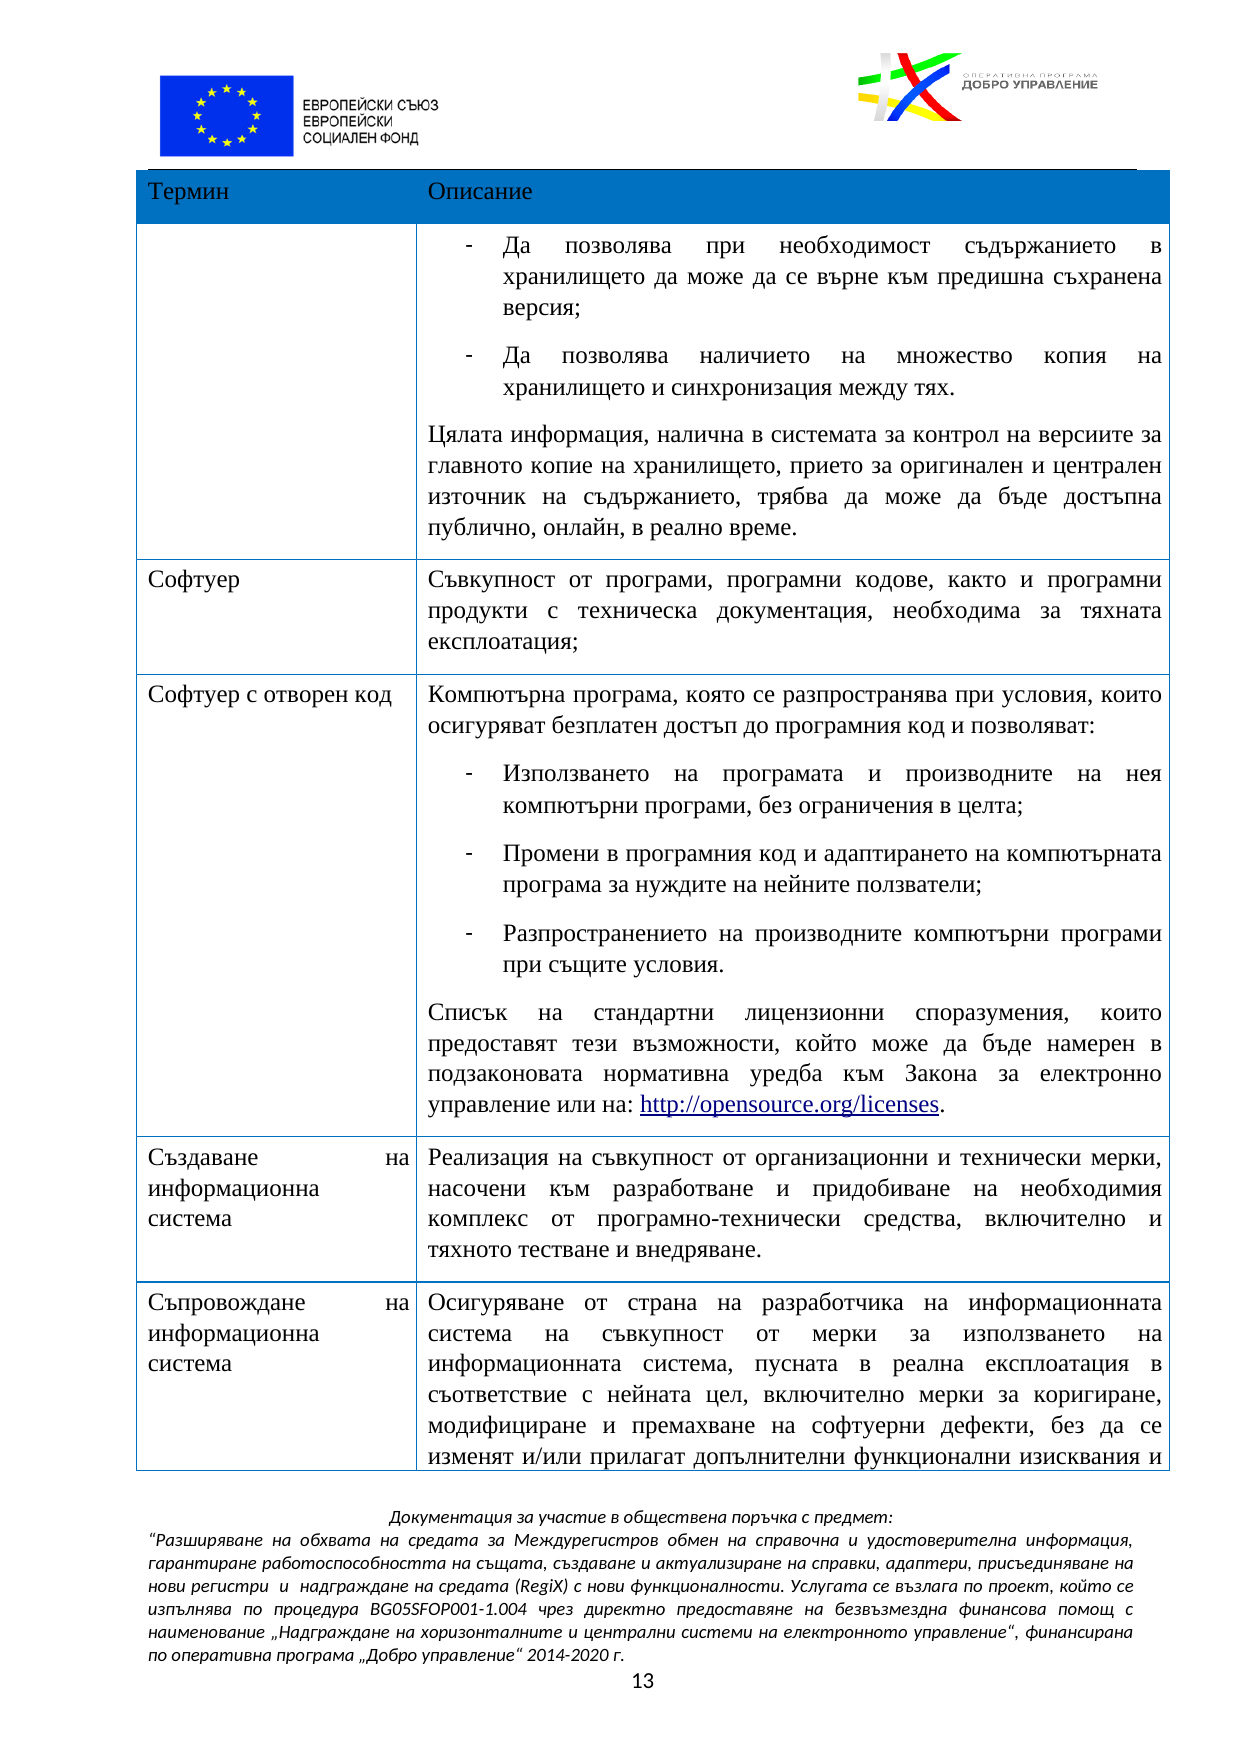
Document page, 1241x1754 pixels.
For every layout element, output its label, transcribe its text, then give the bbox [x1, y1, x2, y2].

table_cell Създаване на информационна система [137, 1137, 416, 1281]
table_cell Осигуряване от страна на разработчика на информационната система на съвкупност от мерки за използването на информационната система, пусната в реална експлоатация в съответствие с нейната цел, включително мерки за коригиране, модифициране и премахване на софтуерни дефекти, без да се изменят и/или прилагат допълнителни функционални изисквания и [417, 1283, 1169, 1469]
table_header Термин [137, 171, 416, 223]
table_cell Да позволява при необходимост съдържанието в хранилището да може да се върне към предишна съхранена версия; Да позволява наличието на множество копия на хранилището и синхронизация между тях. Цялата информация, налична в системата за контрол на версиите за главното копие на хранилището, прието за оригинален и централен източник на съдържанието, трябва да може да бъде достъпна публично, онлайн, в реално време. [417, 224, 1169, 559]
table_header Описание [417, 171, 1169, 223]
table_cell [137, 224, 416, 559]
table_cell Софтуер с отворен код [137, 675, 416, 1136]
table_cell Софтуер [137, 560, 416, 673]
table_cell Съпровождане на информационна система [137, 1283, 416, 1469]
table_cell Компютърна програма, която се разпространява при условия, които осигуряват безплатен достъп до програмния код и позволяват: Използването на програмата и производните на нея компютърни програми, без ограничения в целта; Промени в програмния код и адаптирането на компютърната програма за нуждите на нейните ползватели; Разпространението на производните компютърни програми при същите условия. Списък на стандартни лицензионни споразумения, които предоставят тези възможности, който може да бъде намерен в подзаконовата нормативна уредба към Закона за електронно управление или на: http://opensource.org/licenses. [417, 675, 1169, 1136]
table_cell Съвкупност от програми, програмни кодове, както и програмни продукти с техническа документация, необходима за тяхната експлоатация; [417, 560, 1169, 673]
table_cell Реализация на съвкупност от организационни и технически мерки, насочени към разработване и придобиване на необходимия комплекс от програмно-технически средства, включително и тяхното тестване и внедряване. [417, 1137, 1169, 1281]
